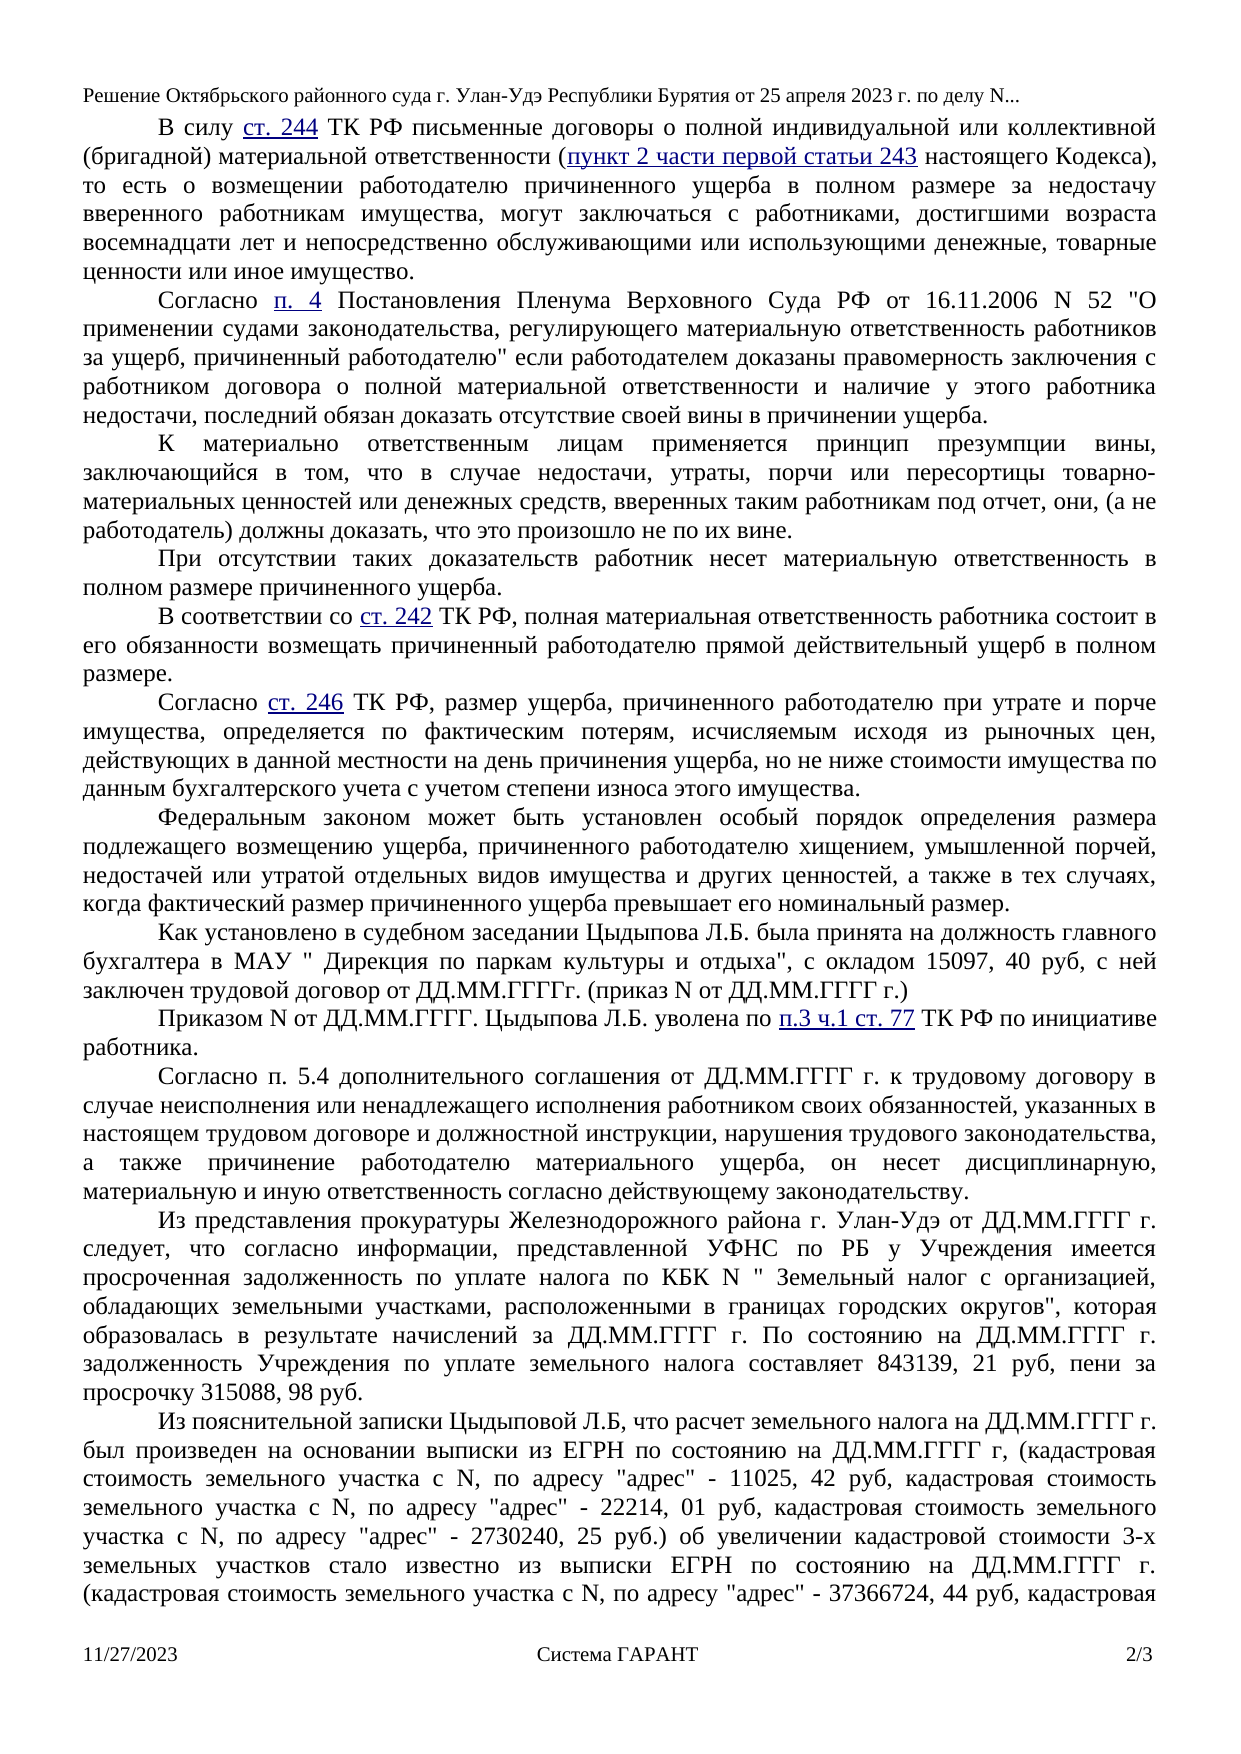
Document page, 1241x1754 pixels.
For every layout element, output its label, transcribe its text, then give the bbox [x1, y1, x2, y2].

text В силу ст. 244 ТК РФ письменные договоры о полной индивидуальной или коллективной (бригадной) материальной ответственности (пункт 2 части первой статьи 243 настоящего Кодекса), то есть о возмещении работодателю причиненного ущерба в полном размере за недостачу вверенного работникам имущества, могут заключаться с работниками, достигшими возраста восемнадцати лет и непосредственно обслуживающими или использующими денежные, товарные ценности или иное имущество. [83, 112, 1157, 285]
text Из пояснительной записки Цыдыповой Л.Б, что расчет земельного налога на ДД.ММ.ГГГГ г. был произведен на основании выписки из ЕГРН по состоянию на ДД.ММ.ГГГГ г, (кадастровая стоимость земельного участка с N, по адресу "адрес" - 11025, 42 руб, кадастровая стоимость земельного участка с N, по адресу "адрес" - 22214, 01 руб, кадастровая стоимость земельного участка с N, по адресу "адрес" - 2730240, 25 руб.) об увеличении кадастровой стоимости 3-х земельных участков стало известно из выписки ЕГРН по состоянию на ДД.ММ.ГГГГ г. (кадастровая стоимость земельного участка с N, по адресу "адрес" - 37366724, 44 руб, кадастровая [83, 1406, 1157, 1607]
text Приказом N от ДД.ММ.ГГГГ. Цыдыпова Л.Б. уволена по п.3 ч.1 ст. 77 ТК РФ по инициативе работника. [83, 1003, 1157, 1061]
text Из представления прокуратуры Железнодорожного района г. Улан-Удэ от ДД.ММ.ГГГГ г. следует, что согласно информации, представленной УФНС по РБ у Учреждения имеется просроченная задолженность по уплате налога по КБК N " Земельный налог с организацией, обладающих земельными участками, расположенными в границах городских округов", которая образовалась в результате начислений за ДД.ММ.ГГГГ г. По состоянию на ДД.ММ.ГГГГ г. задолженность Учреждения по уплате земельного налога составляет 843139, 21 руб, пени за просрочку 315088, 98 руб. [83, 1205, 1157, 1406]
text Федеральным законом может быть установлен особый порядок определения размера подлежащего возмещению ущерба, причиненного работодателю хищением, умышленной порчей, недостачей или утратой отдельных видов имущества и других ценностей, а также в тех случаях, когда фактический размер причиненного ущерба превышает его номинальный размер. [83, 802, 1157, 917]
text В соответствии со ст. 242 ТК РФ, полная материальная ответственность работника состоит в его обязанности возмещать причиненный работодателю прямой действительный ущерб в полном размере. [83, 601, 1157, 687]
text Согласно п. 4 Постановления Пленума Верховного Суда РФ от 16.11.2006 N 52 "О применении судами законодательства, регулирующего материальную ответственность работников за ущерб, причиненный работодателю" если работодателем доказаны правомерность заключения с работником договора о полной материальной ответственности и наличие у этого работника недостачи, последний обязан доказать отсутствие своей вины в причинении ущерба. [83, 285, 1157, 428]
text К материально ответственным лицам применяется принцип презумпции вины, заключающийся в том, что в случае недостачи, утраты, порчи или пересортицы товарно-материальных ценностей или денежных средств, вверенных таким работникам под отчет, они, (а не работодатель) должны доказать, что это произошло не по их вине. [83, 428, 1157, 543]
text При отсутствии таких доказательств работник несет материальную ответственность в полном размере причиненного ущерба. [83, 543, 1157, 601]
text Согласно п. 5.4 дополнительного соглашения от ДД.ММ.ГГГГ г. к трудовому договору в случае неисполнения или ненадлежащего исполнения работником своих обязанностей, указанных в настоящем трудовом договоре и должностной инструкции, нарушения трудового законодательства, а также причинение работодателю материального ущерба, он несет дисциплинарную, материальную и иную ответственность согласно действующему законодательству. [83, 1061, 1157, 1205]
text Как установлено в судебном заседании Цыдыпова Л.Б. была принята на должность главного бухгалтера в МАУ " Дирекция по паркам культуры и отдыха", с окладом 15097, 40 руб, с ней заключен трудовой договор от ДД.ММ.ГГГГг. (приказ N от ДД.ММ.ГГГГ г.) [83, 917, 1157, 1003]
text Согласно ст. 246 ТК РФ, размер ущерба, причиненного работодателю при утрате и порче имущества, определяется по фактическим потерям, исчисляемым исходя из рыночных цен, действующих в данной местности на день причинения ущерба, но не ниже стоимости имущества по данным бухгалтерского учета с учетом степени износа этого имущества. [83, 687, 1157, 802]
